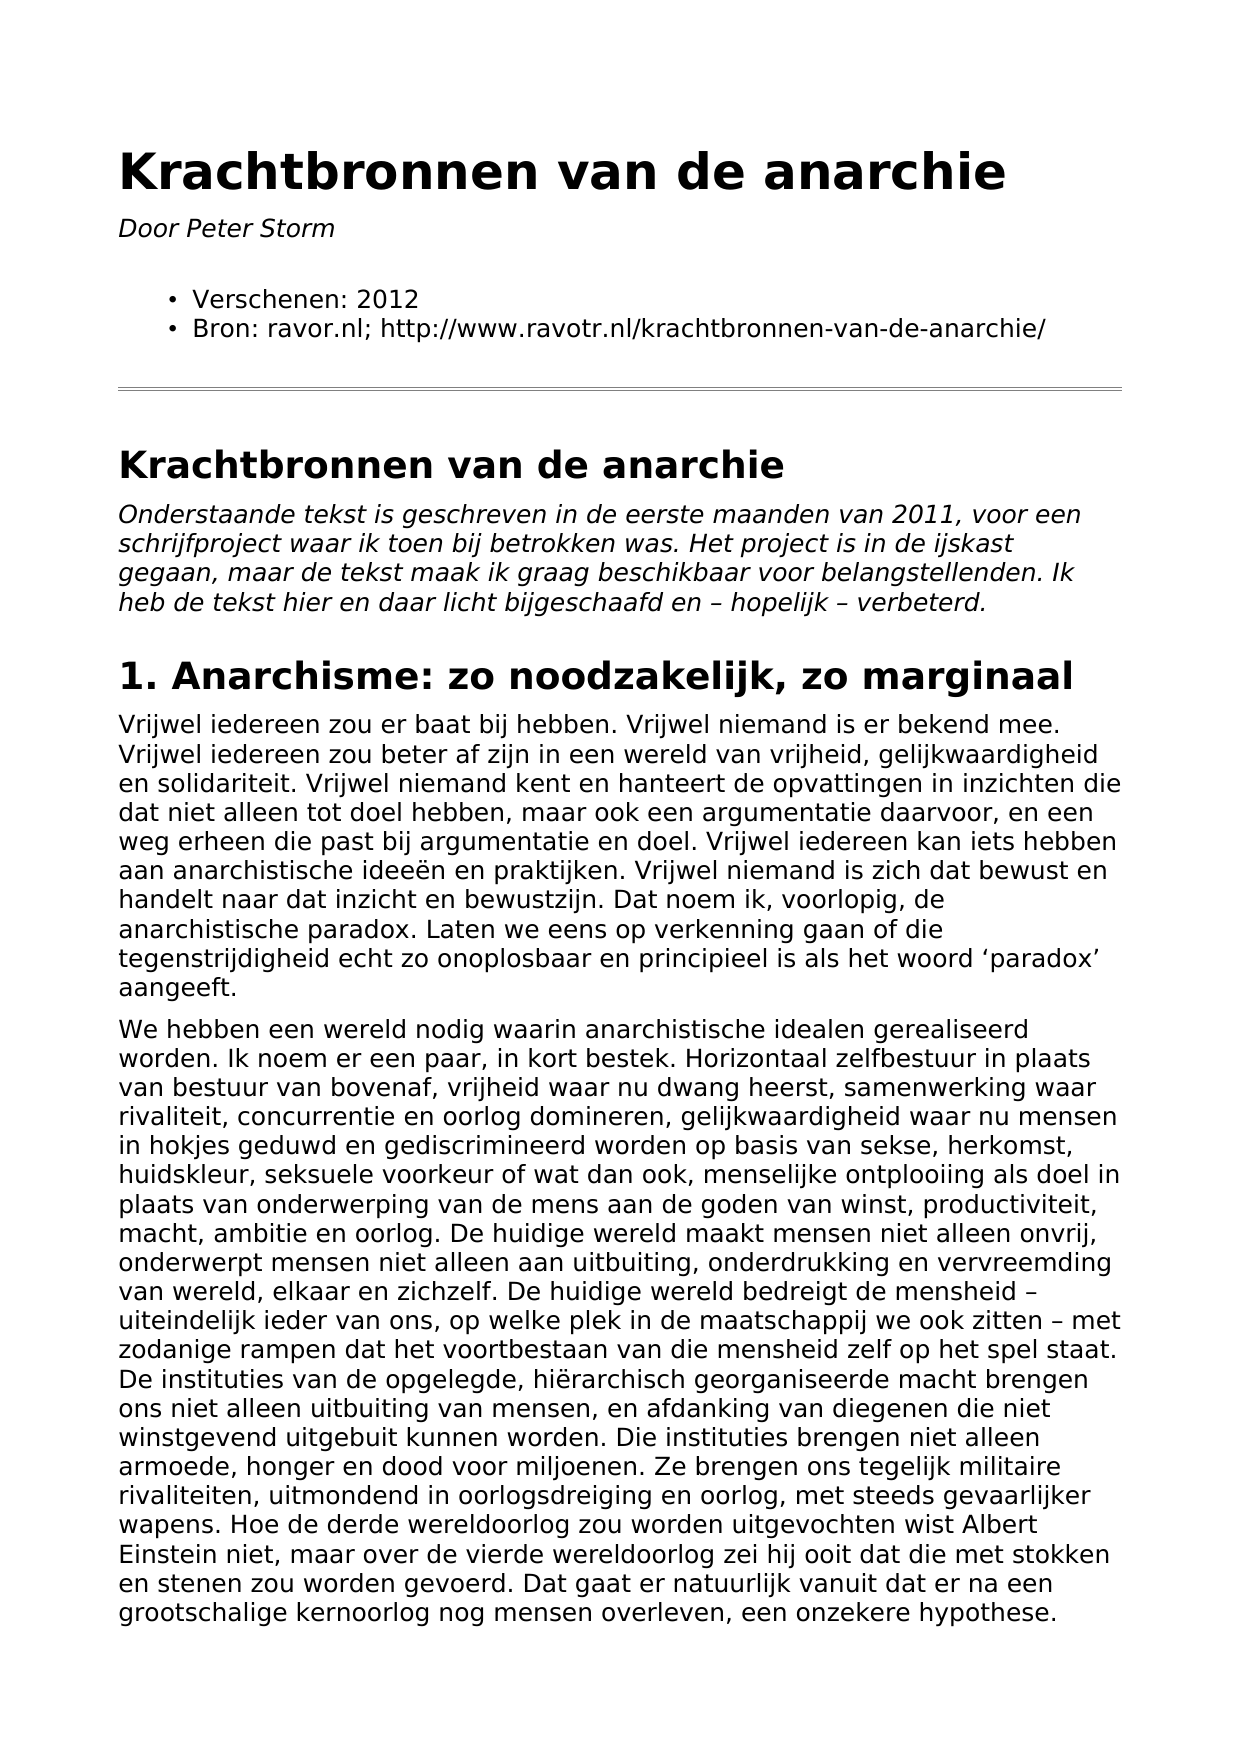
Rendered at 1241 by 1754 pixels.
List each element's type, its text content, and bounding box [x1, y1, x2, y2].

list Bron: ravor.nl; http://www.ravotr.nl/krachtbronnen-van-de-anarchie/ [177, 314, 1122, 343]
subtitle Krachtbronnen van de anarchie [118, 143, 1122, 201]
subtitle Krachtbronnen van de anarchie [118, 444, 1122, 488]
text Door Peter Storm [118, 214, 1122, 243]
text Onderstaande tekst is geschreven in de eerste maanden van 2011, voor een schrijfproject waar ik toen bij betrokken was. Het project is in de ijskast gegaan, maar de tekst maak ik graag beschikbaar voor belangstellenden. Ik heb de tekst hier en daar licht bijgeschaafd en – hopelijk – verbeterd. [118, 500, 1122, 617]
subtitle 1. Anarchisme: zo noodzakelijk, zo marginaal [118, 654, 1122, 698]
text Vrijwel iedereen zou er baat bij hebben. Vrijwel niemand is er bekend mee. Vrijwel iedereen zou beter af zijn in een wereld van vrijheid, gelijkwaardigheid en solidariteit. Vrijwel niemand kent en hanteert de opvattingen in inzichten die dat niet alleen tot doel hebben, maar ook een argumentatie daarvoor, en een weg erheen die past bij argumentatie en doel. Vrijwel iedereen kan iets hebben aan anarchistische ideeën en praktijken. Vrijwel niemand is zich dat bewust en handelt naar dat inzicht en bewustzijn. Dat noem ik, voorlopig, de anarchistische paradox. Laten we eens op verkenning gaan of die tegenstrijdigheid echt zo onoplosbaar en principieel is als het woord ‘paradox’ aangeeft. [118, 711, 1122, 1002]
list Verschenen: 2012 [177, 285, 1122, 314]
text We hebben een wereld nodig waarin anarchistische idealen gerealiseerd worden. Ik noem er een paar, in kort bestek. Horizontaal zelfbestuur in plaats van bestuur van bovenaf, vrijheid waar nu dwang heerst, samenwerking waar rivaliteit, concurrentie en oorlog domineren, gelijkwaardigheid waar nu mensen in hokjes geduwd en gediscrimineerd worden op basis van sekse, herkomst, huidskleur, seksuele voorkeur of wat dan ook, menselijke ontplooiing als doel in plaats van onderwerping van de mens aan de goden van winst, productiviteit, macht, ambitie en oorlog. De huidige wereld maakt mensen niet alleen onvrij, onderwerpt mensen niet alleen aan uitbuiting, onderdrukking en vervreemding van wereld, elkaar en zichzelf. De huidige wereld bedreigt de mensheid – uiteindelijk ieder van ons, op welke plek in de maatschappij we ook zitten – met zodanige rampen dat het voortbestaan van die mensheid zelf op het spel staat. De instituties van de opgelegde, hiërarchisch georganiseerde macht brengen ons niet alleen uitbuiting van mensen, en afdanking van diegenen die niet winstgevend uitgebuit kunnen worden. Die instituties brengen niet alleen armoede, honger en dood voor miljoenen. Ze brengen ons tegelijk militaire rivaliteiten, uitmondend in oorlogsdreiging en oorlog, met steeds gevaarlijker wapens. Hoe de derde wereldoorlog zou worden uitgevochten wist Albert Einstein niet, maar over de vierde wereldoorlog zei hij ooit dat die met stokken en stenen zou worden gevoerd. Dat gaat er natuurlijk vanuit dat er na een grootschalige kernoorlog nog mensen overleven, een onzekere hypothese. [118, 1015, 1122, 1627]
